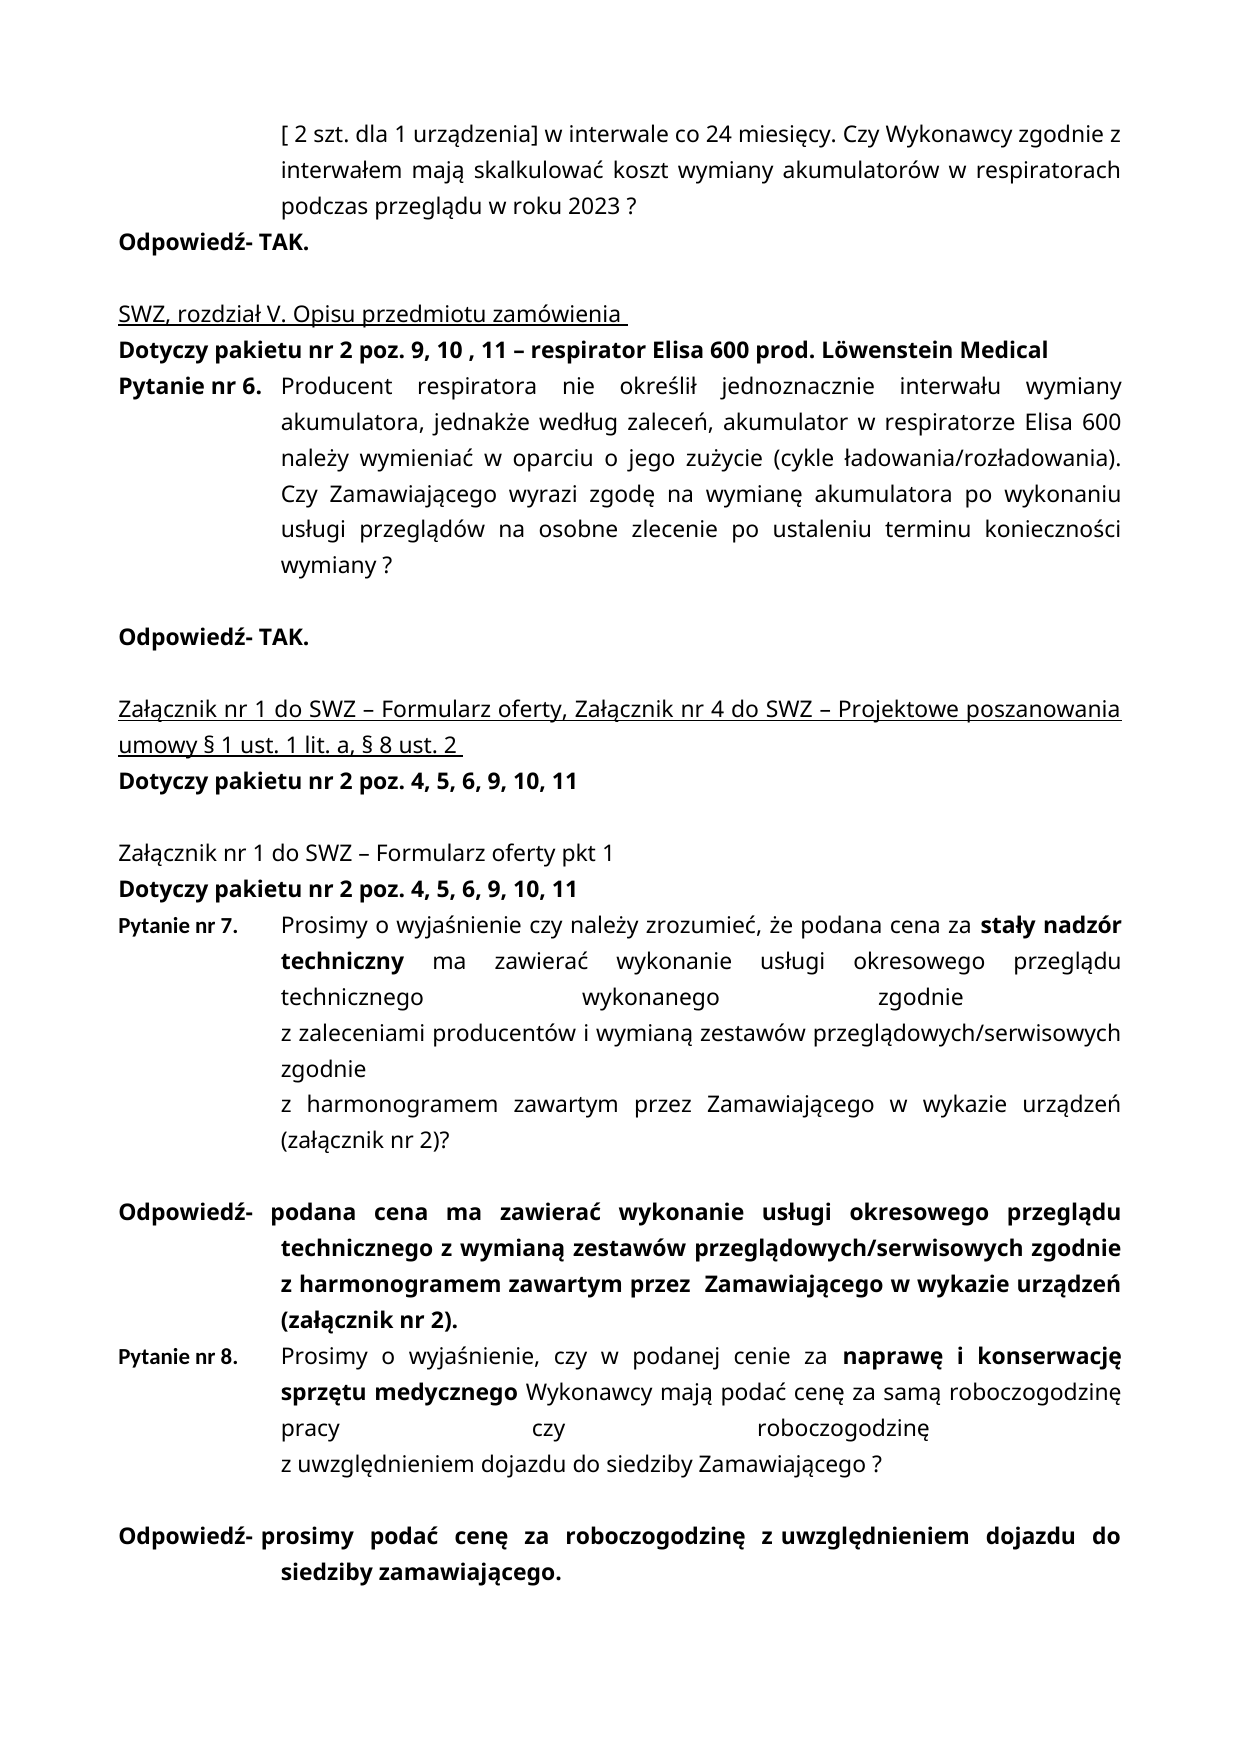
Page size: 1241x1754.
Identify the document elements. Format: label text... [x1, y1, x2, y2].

text Załącznik nr 1 do SWZ – Formularz oferty, Załącznik nr 4 do SWZ – Projektowe poszanowania [118, 693, 1122, 720]
list Prosimy o wyjaśnienie, czy w podanej cenie za naprawę i konserwację sprzętu medycznego Wykonawcy mają podać cenę za samą roboczogodzinę pracy czy roboczogodzinę z uwzględnieniem dojazdu do siedziby Zamawiającego ? [118, 1340, 1122, 1479]
text SWZ, rozdział V. Opisu przedmiotu zamówienia [118, 298, 1122, 329]
text umowy § 1 ust. 1 lit. a, § 8 ust. 2 [118, 721, 1122, 760]
text Dotyczy pakietu nr 2 poz. 4, 5, 6, 9, 10, 11 [118, 873, 1122, 904]
list Prosimy o wyjaśnienie czy należy zrozumieć, że podana cena za stały nadzór techniczny ma zawierać wykonanie usługi okresowego przeglądu technicznego wykonanego zgodnie z zaleceniami producentów i wymianą zestawów przeglądowych/serwisowych zgodnie z harmonogramem zawartym przez Zamawiającego w wykazie urządzeń (załącznik nr 2)? [118, 909, 1122, 1156]
text Dotyczy pakietu nr 2 poz. 9, 10 , 11 – respirator Elisa 600 prod. Löwenstein Medical [118, 334, 1122, 365]
list Odpowiedź- podana cena ma zawierać wykonanie usługi okresowego przeglądu technicznego z wymianą zestawów przeglądowych/serwisowych zgodnie z harmonogramem zawartym przez Zamawiającego w wykazie urządzeń (załącznik nr 2). [118, 1196, 1122, 1335]
list Odpowiedź- TAK. [118, 621, 1122, 652]
list [ 2 szt. dla 1 urządzenia] w interwale co 24 miesięcy. Czy Wykonawcy zgodnie z interwałem mają skalkulować koszt wymiany akumulatorów w respiratorach podczas przeglądu w roku 2023 ? [118, 118, 1122, 221]
list Odpowiedź- TAK. [118, 226, 1122, 257]
list Producent respiratora nie określił jednoznacznie interwału wymiany akumulatora, jednakże według zaleceń, akumulator w respiratorze Elisa 600 należy wymieniać w oparciu o jego zużycie (cykle ładowania/rozładowania). Czy Zamawiającego wyrazi zgodę na wymianę akumulatora po wykonaniu usługi przeglądów na osobne zlecenie po ustaleniu terminu konieczności wymiany ? [118, 370, 1122, 581]
text Załącznik nr 1 do SWZ – Formularz oferty pkt 1 [118, 837, 1122, 868]
list Odpowiedź- prosimy podać cenę za roboczogodzinę z uwzględnieniem dojazdu do siedziby zamawiającego. [118, 1520, 1122, 1587]
text Dotyczy pakietu nr 2 poz. 4, 5, 6, 9, 10, 11 [118, 765, 1122, 796]
